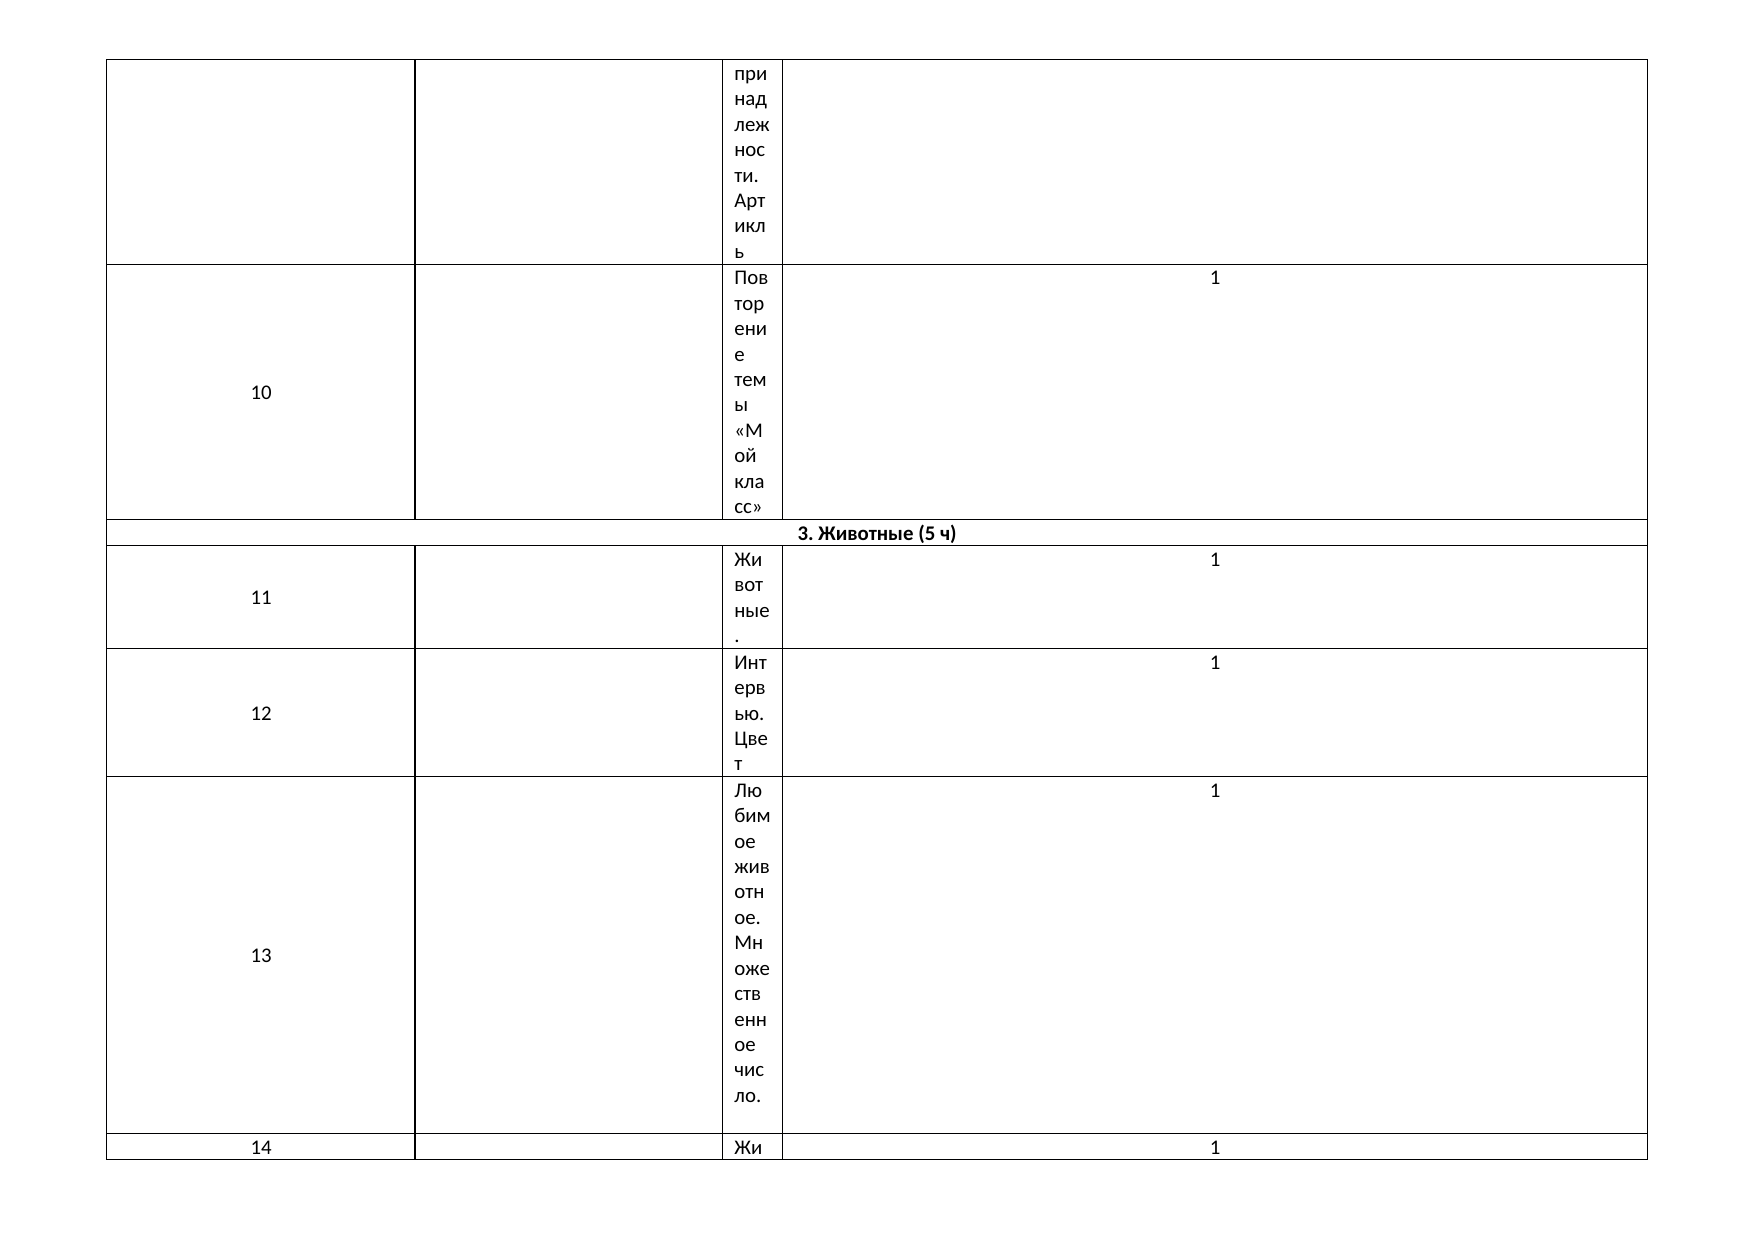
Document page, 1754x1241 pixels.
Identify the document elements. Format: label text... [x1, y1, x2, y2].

table_cell [416, 777, 722, 1133]
table_cell [107, 60, 414, 263]
table_cell [783, 60, 1647, 263]
table_cell [416, 265, 722, 519]
table_cell 13 [107, 777, 414, 1133]
table_cell [416, 1134, 722, 1159]
table_cell принадлежности. Артикль [723, 60, 782, 263]
table_cell 1 [783, 1134, 1647, 1159]
table_cell 1 [783, 546, 1647, 648]
table_cell [416, 649, 722, 776]
table_cell 14 [107, 1134, 414, 1159]
table_cell 11 [107, 546, 414, 648]
table_cell Интервью.Цвет [723, 649, 782, 776]
table_cell [416, 546, 722, 648]
table_cell Жи [723, 1134, 782, 1159]
table_cell Любимое животное. Множественное число. [723, 777, 782, 1133]
table_cell 10 [107, 265, 414, 519]
table_cell 1 [783, 649, 1647, 776]
table_cell 1 [783, 265, 1647, 519]
table_cell [416, 60, 722, 263]
table_cell 3. Животные (5 ч) [107, 520, 1647, 545]
table_cell 12 [107, 649, 414, 776]
table_cell Повторение темы «Мой класс» [723, 265, 782, 519]
table_cell 1 [783, 777, 1647, 1133]
table_cell Животные. [723, 546, 782, 648]
